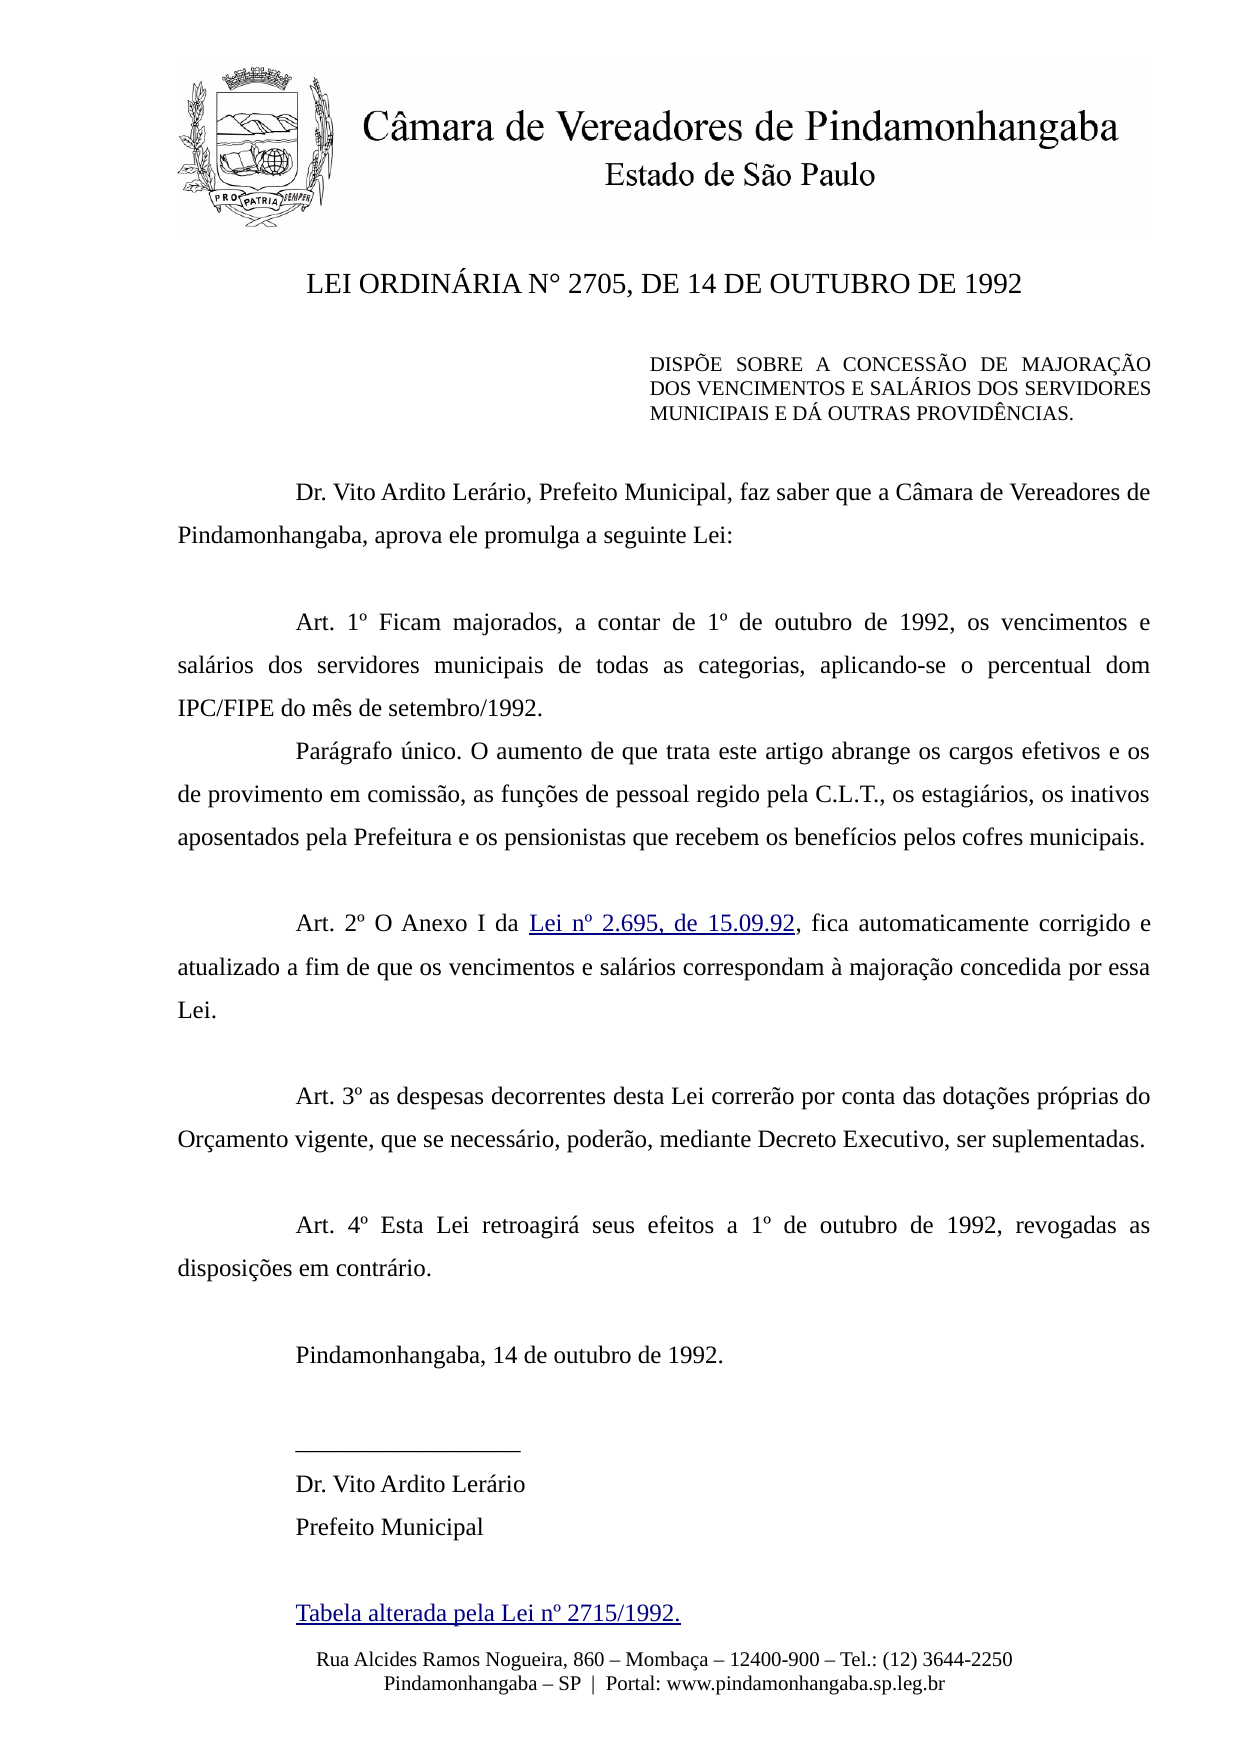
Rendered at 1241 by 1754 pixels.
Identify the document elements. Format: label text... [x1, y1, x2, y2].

text Dr. Vito Ardito Lerário, Prefeito Municipal, faz saber que a Câmara de Vereadores de Pindamonhangaba, aprova ele promulga a seguinte Lei: [177, 477, 1152, 549]
text Dr. Vito Ardito Lerário [177, 1469, 1152, 1498]
text Art. 3º as despesas decorrentes desta Lei correrão por conta das dotações próprias do Orçamento vigente, que se necessário, poderão, mediante Decreto Executivo, ser suplementadas. [177, 1081, 1152, 1153]
text __________________ [177, 1426, 1152, 1455]
picture [177, 59, 1152, 236]
text Prefeito Municipal [177, 1512, 1152, 1541]
text DISPÕE SOBRE A CONCESSÃO DE MAJORAÇÃO DOS VENCIMENTOS E SALÁRIOS DOS SERVIDORES MUNICIPAIS E DÁ OUTRAS PROVIDÊNCIAS. [649, 352, 1152, 424]
text Art. 1º Ficam majorados, a contar de 1º de outubro de 1992, os vencimentos e salários dos servidores municipais de todas as categorias, aplicando-se o percentual dom IPC/FIPE do mês de setembro/1992. [177, 607, 1152, 722]
text LEI ORDINÁRIA N° 2705, de 14 de outubro de 1992 [177, 266, 1152, 299]
text Art. 2º O Anexo I da Lei nº 2.695, de 15.09.92, fica automaticamente corrigido e atualizado a fim de que os vencimentos e salários correspondam à majoração concedida por essa Lei. [177, 908, 1152, 1023]
text Tabela alterada pela Lei nº 2715/1992. [177, 1598, 1152, 1627]
text Art. 4º Esta Lei retroagirá seus efeitos a 1º de outubro de 1992, revogadas as disposições em contrário. [177, 1210, 1152, 1282]
text Parágrafo único. O aumento de que trata este artigo abrange os cargos efetivos e os de provimento em comissão, as funções de pessoal regido pela C.L.T., os estagiários, os inativos aposentados pela Prefeitura e os pensionistas que recebem os benefícios pelos cofres municipais. [177, 736, 1152, 851]
text Pindamonhangaba, 14 de outubro de 1992. [177, 1340, 1152, 1368]
